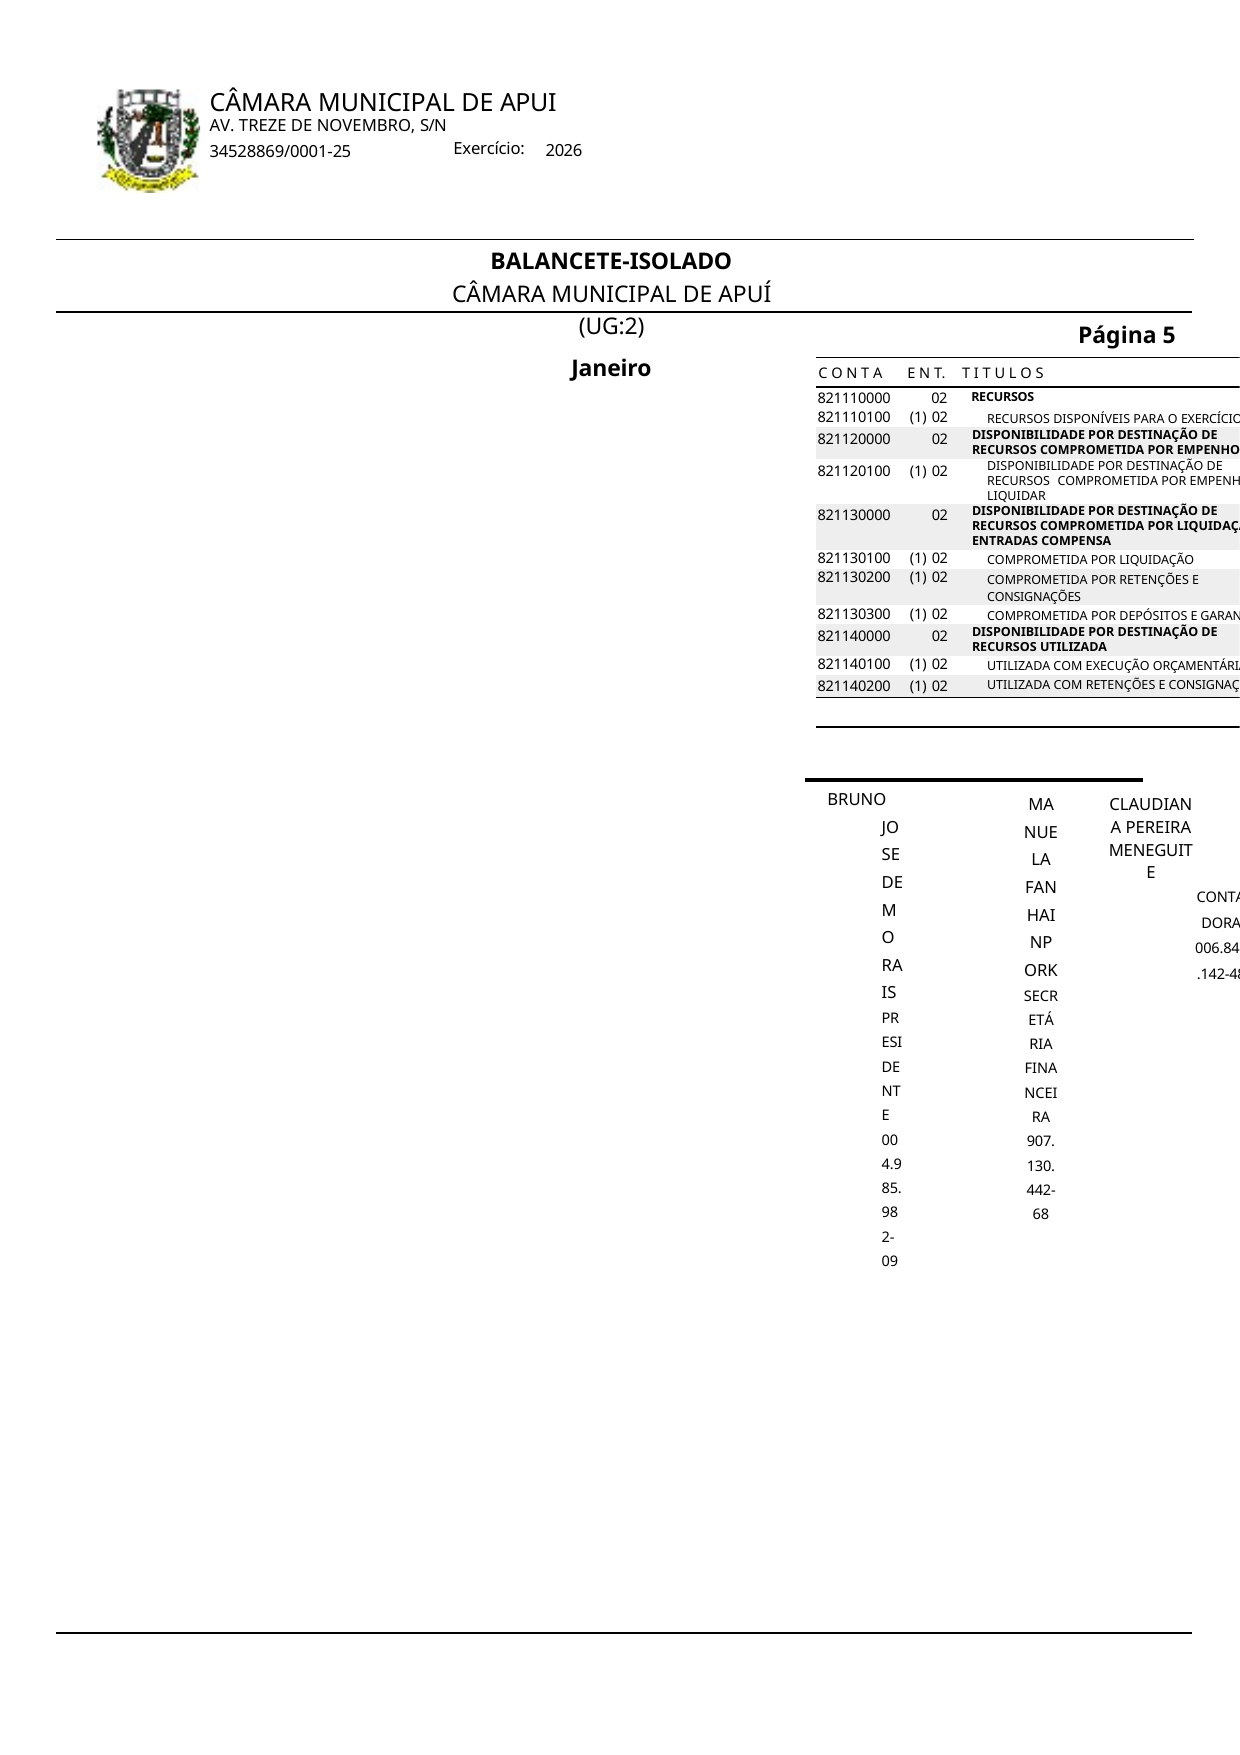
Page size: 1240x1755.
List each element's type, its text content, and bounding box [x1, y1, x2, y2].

table_header RECURSOS DISPONÍVEIS PARA O EXERCÍCIO [960, 408, 1240, 427]
table_cell COMPROMETIDA POR RETENÇÕES E CONSIGNAÇÕES [960, 569, 1240, 605]
table_cell (1) 02 [898, 605, 960, 624]
table_cell DISPONIBILIDADE POR DESTINAÇÃO DE RECURSOS COMPROMETIDA POR EMPENHO - A LIQUIDAR [960, 459, 1240, 504]
table_cell [816, 698, 898, 726]
table_cell DISPONIBILIDADE POR DESTINAÇÃO DE RECURSOS COMPROMETIDA POR LIQUIDAÇÃO E ENTRADAS COMPENSA [960, 504, 1240, 550]
text (UG:2) [422, 313, 801, 341]
text CONTADORA 006.847.142-48 [1193, 887, 1240, 984]
text Janeiro [422, 352, 801, 383]
subtitle BALANCETE-ISOLADO [421, 245, 801, 276]
table_cell 821140100 [816, 656, 898, 674]
table_header E N T. [895, 358, 954, 386]
table_cell 02 [898, 624, 960, 656]
table_cell 821140200 [816, 675, 898, 697]
text Página 5 [805, 319, 1176, 351]
text MANUELA FANHAINPORK SECRETÁRIA FINANCEIRA 907.130.442-68 [1023, 793, 1045, 1224]
table_cell [960, 698, 1240, 726]
table_header (1) 02 [898, 408, 960, 427]
table_cell COMPROMETIDA POR LIQUIDAÇÃO [960, 550, 1240, 569]
table_cell (1) 02 [898, 459, 960, 504]
table_cell COMPROMETIDA POR DEPÓSITOS E GARANTIAS [960, 605, 1240, 624]
table_cell (1) 02 [898, 656, 960, 674]
table_header T I T U L O S [954, 358, 1157, 386]
table_cell 821130300 [816, 605, 898, 624]
table_cell [898, 698, 960, 726]
table_cell 821130200 [816, 569, 898, 605]
table_cell DISPONIBILIDADE POR DESTINAÇÃO DE RECURSOS COMPROMETIDA POR EMPENHO [960, 427, 1240, 459]
text CLAUDIANA PEREIRA MENEGUITE [1106, 793, 1195, 884]
table_cell 821130100 [816, 550, 898, 569]
table_cell 821120000 [816, 427, 898, 459]
text BRUNO JOSE DE MORAIS PRESIDENTE 004.985.982-09 [881, 788, 903, 1271]
text 821110000 02 RECURSOS [817, 388, 1195, 408]
table_cell 02 [898, 504, 960, 550]
table_cell (1) 02 [898, 550, 960, 569]
table_cell UTILIZADA COM RETENÇÕES E CONSIGNAÇÕES [960, 675, 1240, 697]
table_cell 821120100 [816, 459, 898, 504]
text CÂMARA MUNICIPAL DE APUÍ [422, 278, 801, 311]
table_cell (1) 02 [898, 569, 960, 605]
table_cell 821140000 [816, 624, 898, 656]
table_cell UTILIZADA COM EXECUÇÃO ORÇAMENTÁRIA [960, 656, 1240, 674]
table_cell 02 [898, 427, 960, 459]
table_header 821110100 [816, 408, 898, 427]
table_cell 821130000 [816, 504, 898, 550]
table_header C O N T A [816, 358, 895, 386]
table_cell (1) 02 [898, 675, 960, 697]
table_cell DISPONIBILIDADE POR DESTINAÇÃO DE RECURSOS UTILIZADA [960, 624, 1240, 656]
table_header GR/ISF [1157, 358, 1240, 386]
